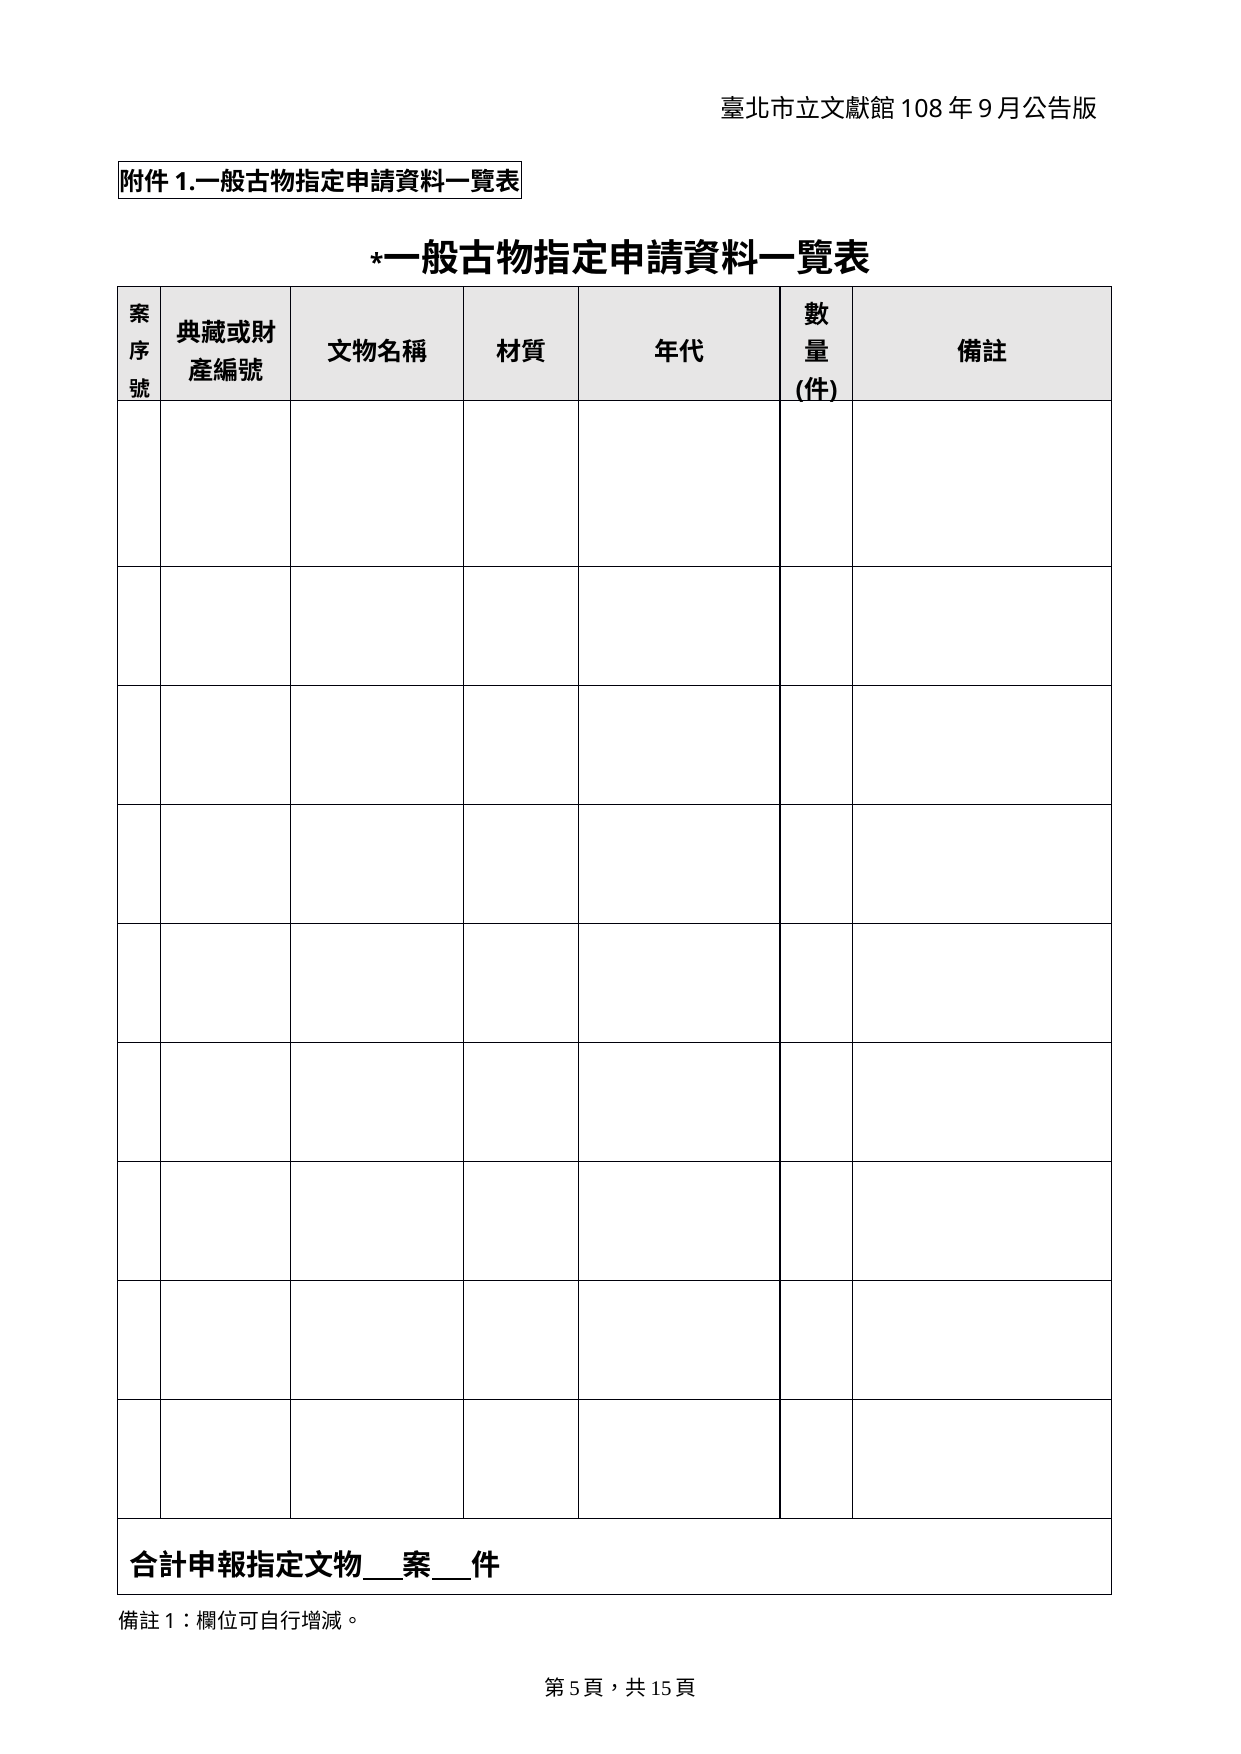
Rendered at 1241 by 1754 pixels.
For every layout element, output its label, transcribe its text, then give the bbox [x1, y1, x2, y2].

table_cell [291, 805, 463, 923]
table_cell [161, 1281, 290, 1399]
table_cell [853, 1281, 1111, 1399]
table_cell [291, 401, 463, 566]
table_header 案序號 [118, 287, 160, 400]
table_cell [579, 686, 779, 804]
table_cell [118, 1400, 160, 1518]
table_cell [118, 805, 160, 923]
table_cell [291, 1043, 463, 1161]
table_cell [118, 401, 160, 566]
table_cell [464, 686, 578, 804]
table_cell [291, 1281, 463, 1399]
table_cell [781, 1162, 852, 1280]
table_header 備註 [853, 287, 1111, 400]
table_cell [579, 1400, 779, 1518]
table_cell [161, 924, 290, 1042]
table_cell [161, 1400, 290, 1518]
table_cell [781, 1400, 852, 1518]
table_cell [291, 1400, 463, 1518]
table_cell [161, 567, 290, 685]
table_cell [464, 805, 578, 923]
table_cell [464, 401, 578, 566]
table_cell [781, 1281, 852, 1399]
table_cell [161, 805, 290, 923]
table_cell [579, 1281, 779, 1399]
table_header 材質 [464, 287, 578, 400]
table_cell [161, 1043, 290, 1161]
table_cell [781, 924, 852, 1042]
table_cell [853, 1043, 1111, 1161]
table_cell [853, 1162, 1111, 1280]
table_cell [781, 401, 852, 566]
table_cell [118, 1162, 160, 1280]
table_header 典藏或財產編號 [161, 287, 290, 400]
table_cell [853, 401, 1111, 566]
table_cell [464, 1162, 578, 1280]
table_cell [853, 805, 1111, 923]
table_cell [781, 686, 852, 804]
table_cell [781, 1043, 852, 1161]
table_cell [161, 1162, 290, 1280]
table_cell [291, 1162, 463, 1280]
table_cell [464, 1281, 578, 1399]
table_cell 合計申報指定文物 案 件 [118, 1519, 1111, 1594]
table_header 文物名稱 [291, 287, 463, 400]
table_cell [118, 1281, 160, 1399]
table_cell [291, 686, 463, 804]
table_cell [161, 686, 290, 804]
table_cell [579, 1162, 779, 1280]
table_cell [464, 1400, 578, 1518]
table_cell [464, 924, 578, 1042]
table_cell [853, 924, 1111, 1042]
table_header 年代 [579, 287, 779, 400]
table_cell [118, 924, 160, 1042]
table_cell [781, 805, 852, 923]
table_cell [464, 1043, 578, 1161]
table_cell [579, 1043, 779, 1161]
text *一般古物指定申請資料一覽表 [118, 211, 1122, 286]
text 備註1：欄位可自行增減。 [118, 1595, 1122, 1632]
table_cell [118, 686, 160, 804]
table_cell [118, 1043, 160, 1161]
table_cell [579, 924, 779, 1042]
text 附件1.一般古物指定申請資料一覽表 [118, 136, 1122, 211]
table_cell [464, 567, 578, 685]
table_header 數量(件) [781, 287, 852, 400]
table_cell [579, 567, 779, 685]
table_cell [161, 401, 290, 566]
table_cell [579, 401, 779, 566]
table_cell [118, 567, 160, 685]
table_cell [291, 924, 463, 1042]
table_cell [579, 805, 779, 923]
table_cell [781, 567, 852, 685]
table_cell [853, 567, 1111, 685]
table_cell [853, 686, 1111, 804]
table_cell [291, 567, 463, 685]
table_cell [853, 1400, 1111, 1518]
